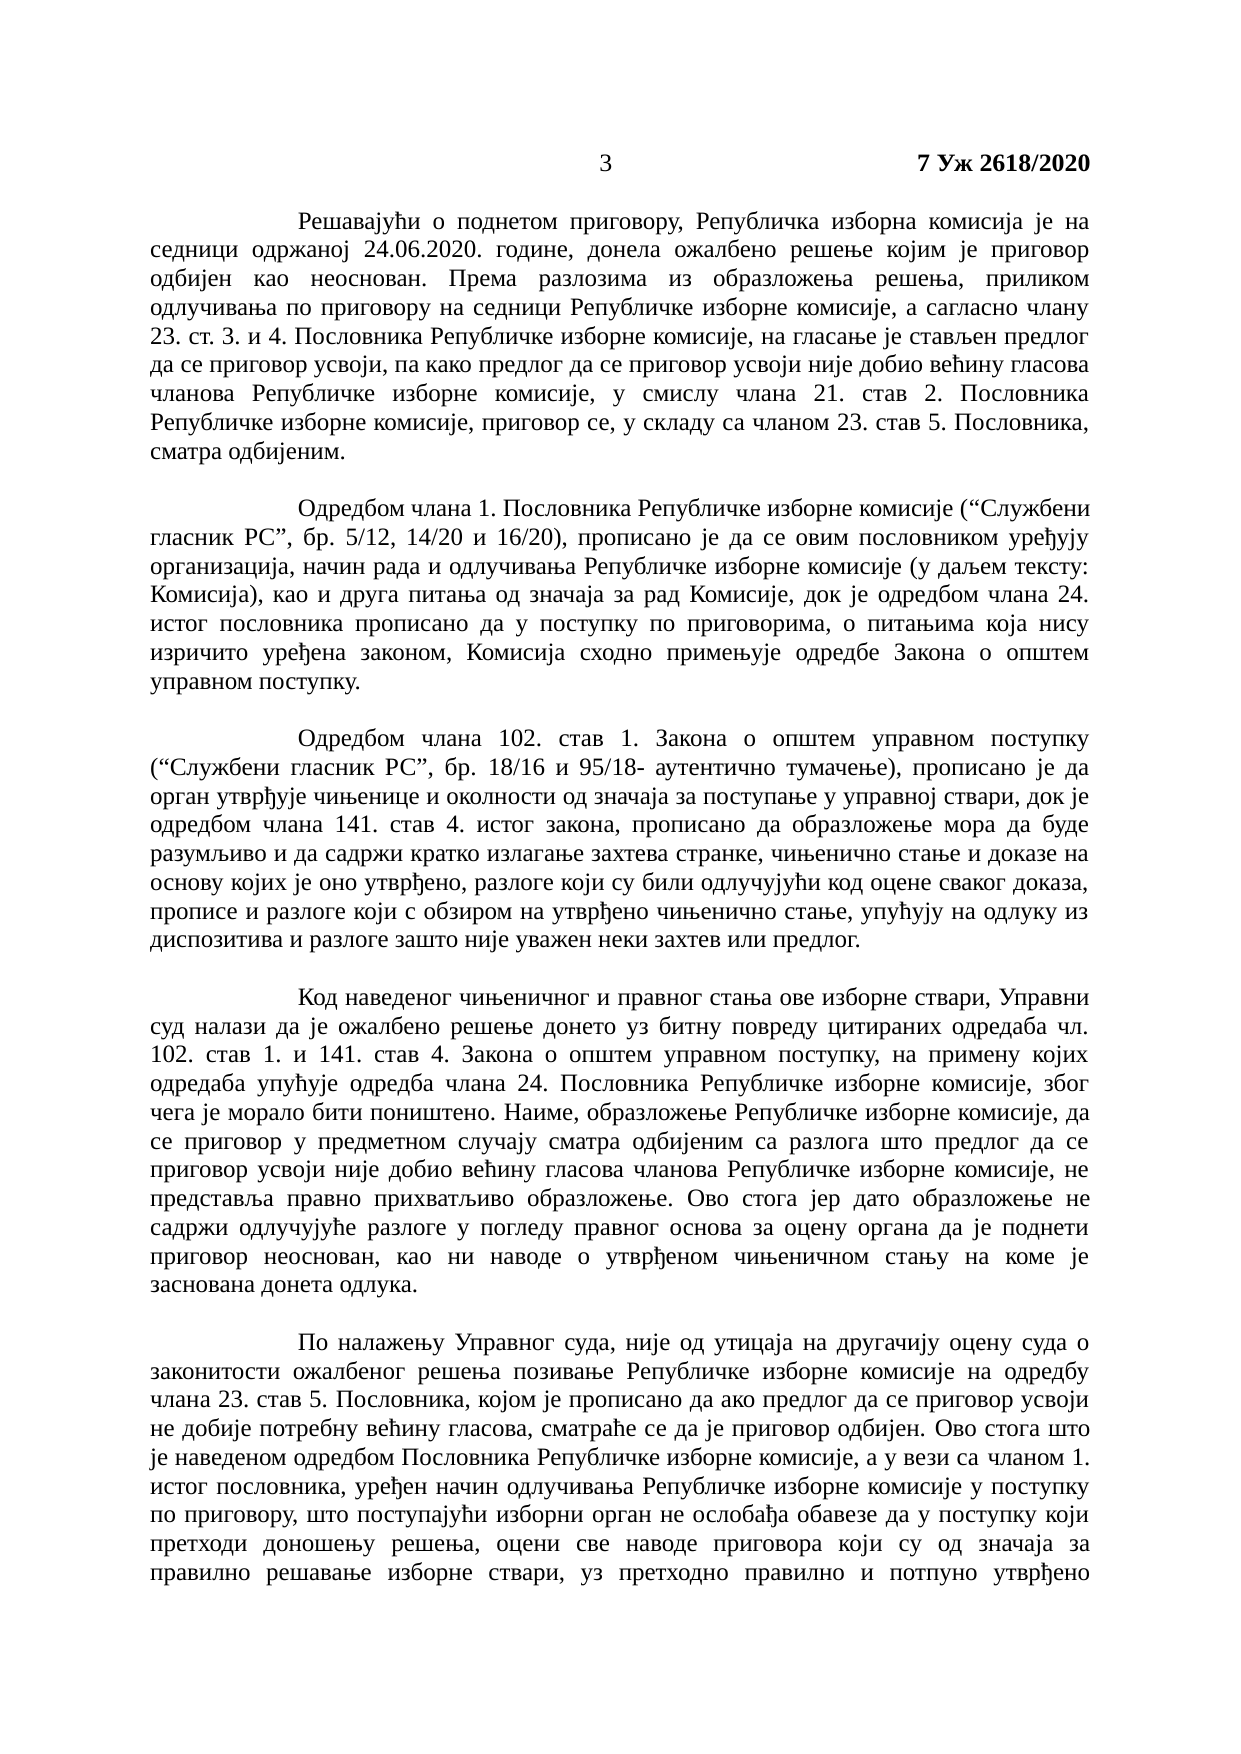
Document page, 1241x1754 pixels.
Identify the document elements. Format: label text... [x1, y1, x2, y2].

text Одредбом члана 1. Пословника Републичке изборне комисије (“Службени гласник РС”, бр. 5/12, 14/20 и 16/20), прописано је да се овим пословником уређују организација, начин рада и одлучивања Републичке изборне комисије (у даљем тексту: Комисија), као и друга питања од значаја за рад Комисије, док је одредбом члана 24. истог пословника прописано да у поступку по приговорима, о питањима која нису изричито уређена законом, Комисија сходно примењује одредбе Закона о општем управном поступку. [150, 493, 1090, 694]
text По налажењу Управног суда, није од утицаја на другачију оцену суда о законитости ожалбеног решења позивање Републичке изборне комисије на одредбу члана 23. став 5. Пословника, којом је прописано да ако предлог да се приговор усвоји не добије потребну већину гласова, сматраће се да је приговор одбијен. Ово стога што је наведеном одредбом Пословника Републичке изборне комисије, а у вези са чланом 1. истог пословника, уређен начин одлучивања Републичке изборне комисије у поступку по приговору, што поступајући изборни орган не ослобађа обавезе да у поступку који претходи доношењу решења, оцени све наводе приговора који су од значаја за правилно решавање изборне ствари, уз претходно правилно и потпуно утврђено [150, 1327, 1090, 1586]
text Решавајући о поднетом приговору, Републичка изборна комисија је на седници одржаној 24.06.2020. године, донела ожалбено решење којим је приговор одбијен као неоснован. Према разлозима из образложења решења, приликом одлучивања по приговору на седници Републичке изборне комисије, а сагласно члану 23. ст. 3. и 4. Пословника Републичке изборне комисије, на гласање је стављен предлог да се приговор усвоји, па како предлог да се приговор усвоји није добио већину гласова чланова Републичке изборне комисије, у смислу члана 21. став 2. Пословника Републичке изборне комисије, приговор се, у складу са чланом 23. став 5. Пословника, сматра одбијеним. [150, 206, 1090, 464]
text Код наведеног чињеничног и правног стања ове изборне ствари, Управни суд налази да је ожалбено решење донето уз битну повреду цитираних одредаба чл. 102. став 1. и 141. став 4. Закона о општем управном поступку, на примену којих одредаба упућује одредба члана 24. Пословника Републичке изборне комисије, због чега је морало бити поништено. Наиме, образложење Републичке изборне комисије, да се приговор у предметном случају сматра одбијеним са разлога што предлог да се приговор усвоји није добио већину гласова чланова Републичке изборне комисије, не представља правно прихватљиво образложење. Ово стога јер дато образложење не садржи одлучујуће разлоге у погледу правног основа за оцену органа да је поднети приговор неоснован, као ни наводе о утврђеном чињеничном стању на коме је заснована донета одлука. [150, 982, 1090, 1298]
text Одредбом члана 102. став 1. Закона о општем управном поступку (“Службени гласник РС”, бр. 18/16 и 95/18- аутентично тумачење), прописано је да орган утврђује чињенице и околности од значаја за поступање у управној ствари, док је одредбом члана 141. став 4. истог закона, прописано да образложење мора да буде разумљиво и да садржи кратко излагање захтева странке, чињенично стање и доказе на основу којих је оно утврђено, разлоге који су били одлучујући код оцене сваког доказа, прописе и разлоге који с обзиром на утврђено чињенично стање, упућују на одлуку из диспозитива и разлоге зашто није уважен неки захтев или предлог. [150, 723, 1090, 953]
